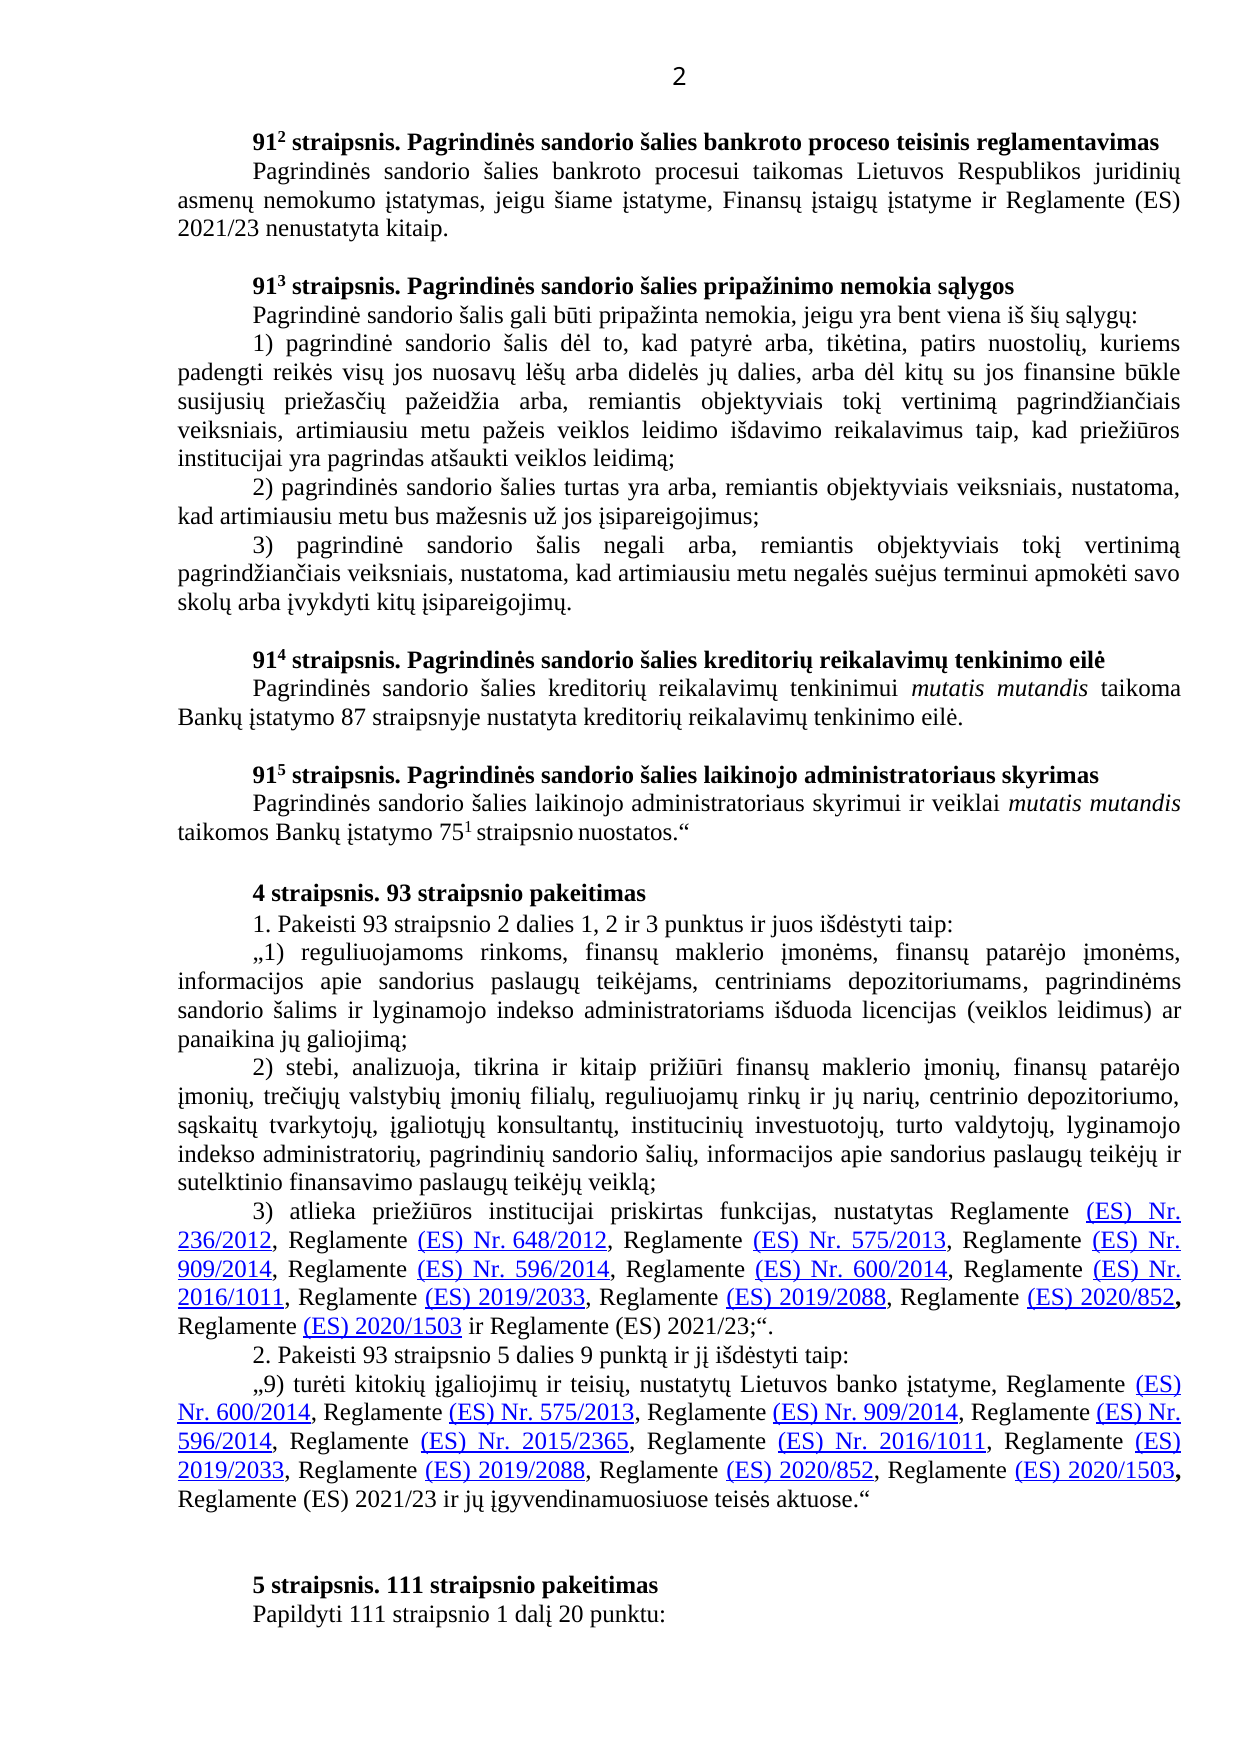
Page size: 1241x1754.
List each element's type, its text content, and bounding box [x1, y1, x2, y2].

text „1) reguliuojamoms rinkoms, finansų maklerio įmonėms, finansų patarėjo įmonėms, informacijos apie sandorius paslaugų teikėjams, centriniams depozitoriumams, pagrindinėms sandorio šalims ir lyginamojo indekso administratoriams išduoda licencijas (veiklos leidimus) ar panaikina jų galiojimą; [177, 937, 1181, 1052]
text Pagrindinė sandorio šalis gali būti pripažinta nemokia, jeigu yra bent viena iš šių sąlygų: [177, 300, 1181, 328]
text 913 straipsnis. Pagrindinės sandorio šalies pripažinimo nemokia sąlygos [177, 271, 1181, 300]
text Papildyti 111 straipsnio 1 dalį 20 punktu: [177, 1599, 1181, 1627]
text 2) pagrindinės sandorio šalies turtas yra arba, remiantis objektyviais veiksniais, nustatoma, kad artimiausiu metu bus mažesnis už jos įsipareigojimus; [177, 472, 1181, 530]
text 2. Pakeisti 93 straipsnio 5 dalies 9 punktą ir jį išdėstyti taip: [177, 1340, 1181, 1369]
text 4 straipsnis. 93 straipsnio pakeitimas [177, 875, 1181, 909]
text Pagrindinės sandorio šalies laikinojo administratoriaus skyrimui ir veiklai mutatis mutandis taikomos Bankų įstatymo 751 straipsnio nuostatos.“ [177, 788, 1181, 846]
text 3) pagrindinė sandorio šalis negali arba, remiantis objektyviais tokį vertinimą pagrindžiančiais veiksniais, nustatoma, kad artimiausiu metu negalės suėjus terminui apmokėti savo skolų arba įvykdyti kitų įsipareigojimų. [177, 530, 1181, 616]
text 915 straipsnis. Pagrindinės sandorio šalies laikinojo administratoriaus skyrimas [177, 760, 1181, 788]
text 3) atlieka priežiūros institucijai priskirtas funkcijas, nustatytas Reglamente (ES) Nr. 236/2012, Reglamente (ES) Nr. 648/2012, Reglamente (ES) Nr. 575/2013, Reglamente (ES) Nr. 909/2014, Reglamente (ES) Nr. 596/2014, Reglamente (ES) Nr. 600/2014, Reglamente (ES) Nr. 2016/1011, Reglamente (ES) 2019/2033, Reglamente (ES) 2019/2088, Reglamente (ES) 2020/852, Reglamente (ES) 2020/1503 ir Reglamente (ES) 2021/23;“. [177, 1196, 1181, 1340]
text 1. Pakeisti 93 straipsnio 2 dalies 1, 2 ir 3 punktus ir juos išdėstyti taip: [177, 909, 1181, 937]
text 912 straipsnis. Pagrindinės sandorio šalies bankroto proceso teisinis reglamentavimas [177, 127, 1181, 156]
text 1) pagrindinė sandorio šalis dėl to, kad patyrė arba, tikėtina, patirs nuostolių, kuriems padengti reikės visų jos nuosavų lėšų arba didelės jų dalies, arba dėl kitų su jos finansine būkle susijusių priežasčių pažeidžia arba, remiantis objektyviais tokį vertinimą pagrindžiančiais veiksniais, artimiausiu metu pažeis veiklos leidimo išdavimo reikalavimus taip, kad priežiūros institucijai yra pagrindas atšaukti veiklos leidimą; [177, 328, 1181, 472]
text 5 straipsnis. 111 straipsnio pakeitimas [177, 1570, 1181, 1599]
text Pagrindinės sandorio šalies bankroto procesui taikomas Lietuvos Respublikos juridinių asmenų nemokumo įstatymas, jeigu šiame įstatyme, Finansų įstaigų įstatyme ir Reglamente (ES) 2021/23 nenustatyta kitaip. [177, 156, 1181, 242]
text „9) turėti kitokių įgaliojimų ir teisių, nustatytų Lietuvos banko įstatyme, Reglamente (ES) Nr. 600/2014, Reglamente (ES) Nr. 575/2013, Reglamente (ES) Nr. 909/2014, Reglamente (ES) Nr. 596/2014, Reglamente (ES) Nr. 2015/2365, Reglamente (ES) Nr. 2016/1011, Reglamente (ES) 2019/2033, Reglamente (ES) 2019/2088, Reglamente (ES) 2020/852, Reglamente (ES) 2020/1503, Reglamente (ES) 2021/23 ir jų įgyvendinamuosiuose teisės aktuose.“ [177, 1369, 1181, 1512]
text 914 straipsnis. Pagrindinės sandorio šalies kreditorių reikalavimų tenkinimo eilė [177, 645, 1181, 673]
text 2) stebi, analizuoja, tikrina ir kitaip prižiūri finansų maklerio įmonių, finansų patarėjo įmonių, trečiųjų valstybių įmonių filialų, reguliuojamų rinkų ir jų narių, centrinio depozitoriumo, sąskaitų tvarkytojų, įgaliotųjų konsultantų, institucinių investuotojų, turto valdytojų, lyginamojo indekso administratorių, pagrindinių sandorio šalių, informacijos apie sandorius paslaugų teikėjų ir sutelktinio finansavimo paslaugų teikėjų veiklą; [177, 1052, 1181, 1196]
text Pagrindinės sandorio šalies kreditorių reikalavimų tenkinimui mutatis mutandis taikoma Bankų įstatymo 87 straipsnyje nustatyta kreditorių reikalavimų tenkinimo eilė. [177, 673, 1181, 731]
